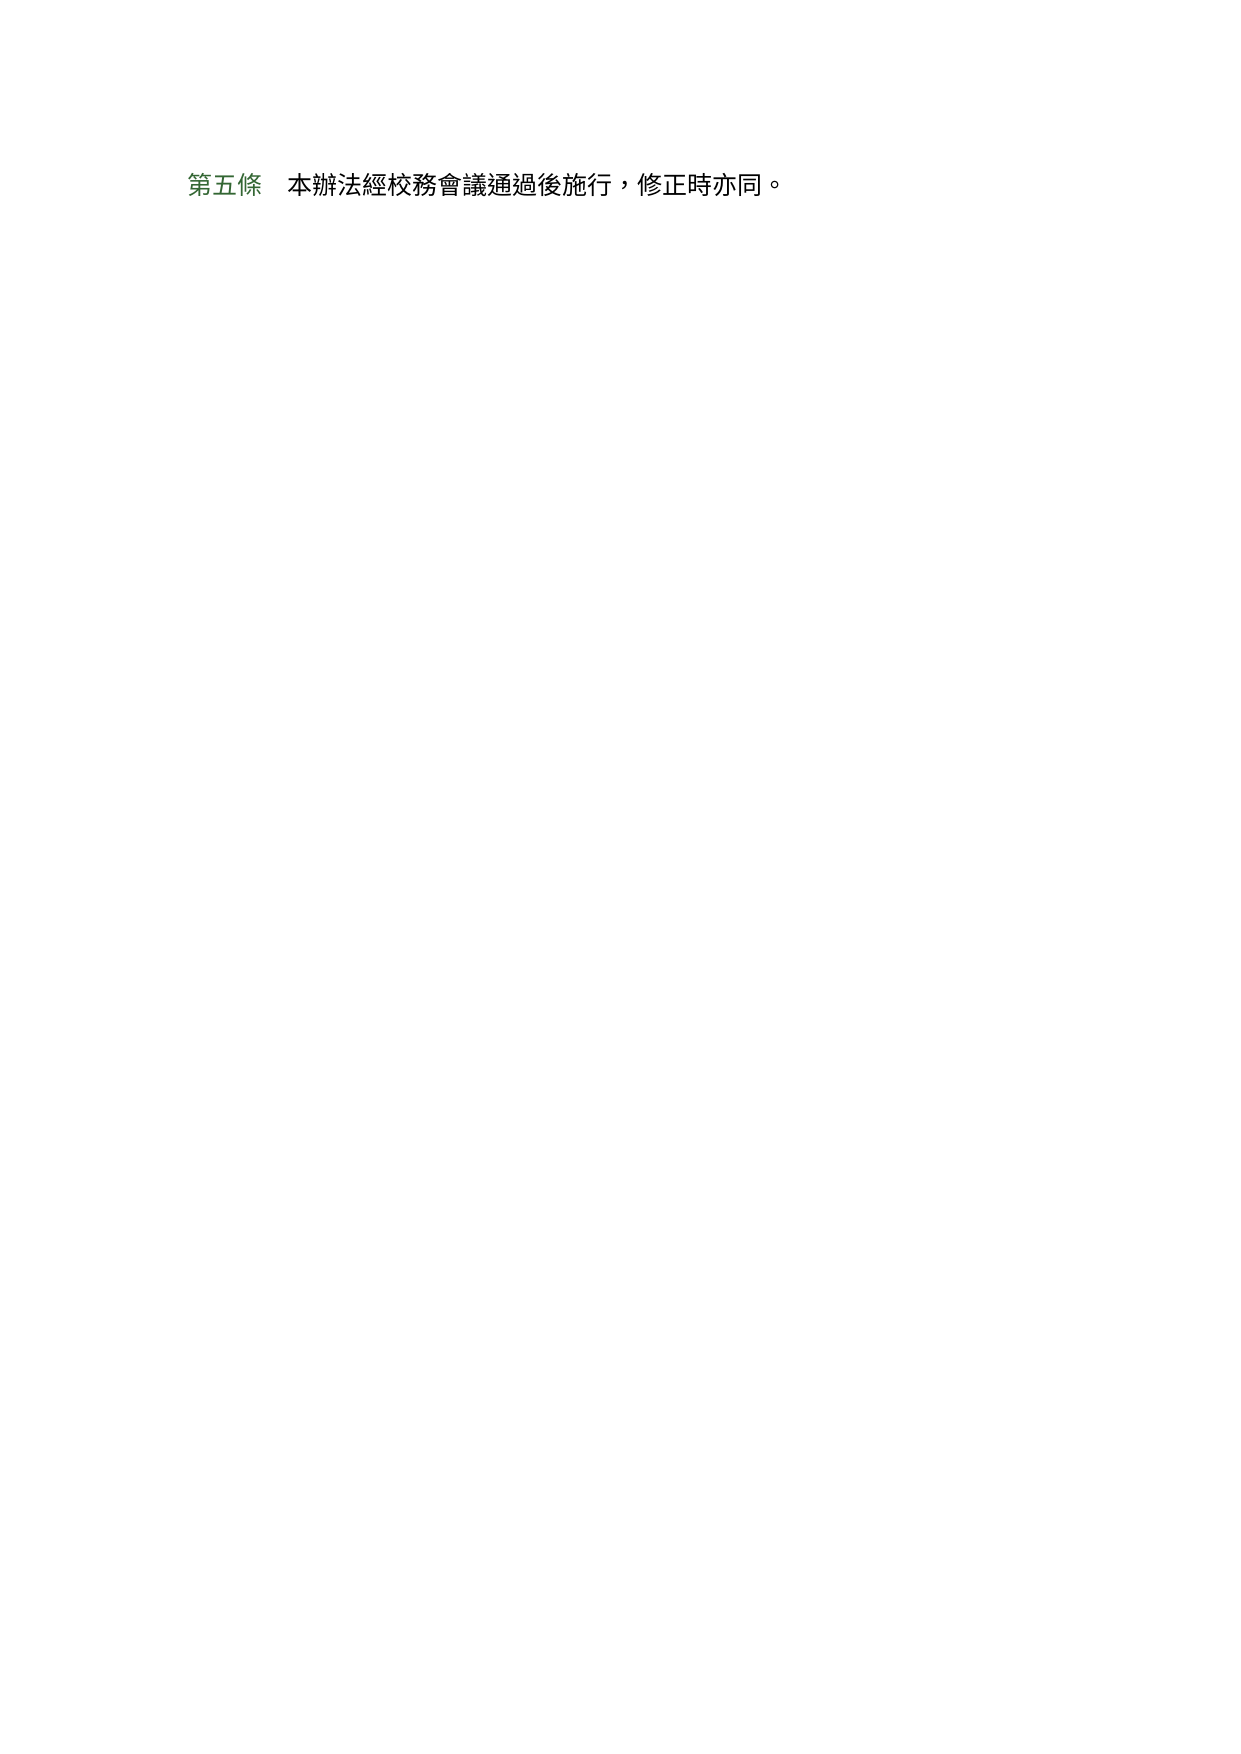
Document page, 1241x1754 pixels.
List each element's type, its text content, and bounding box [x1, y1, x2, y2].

list 本辦法經校務會議通過後施行，修正時亦同。 [187, 164, 1053, 202]
